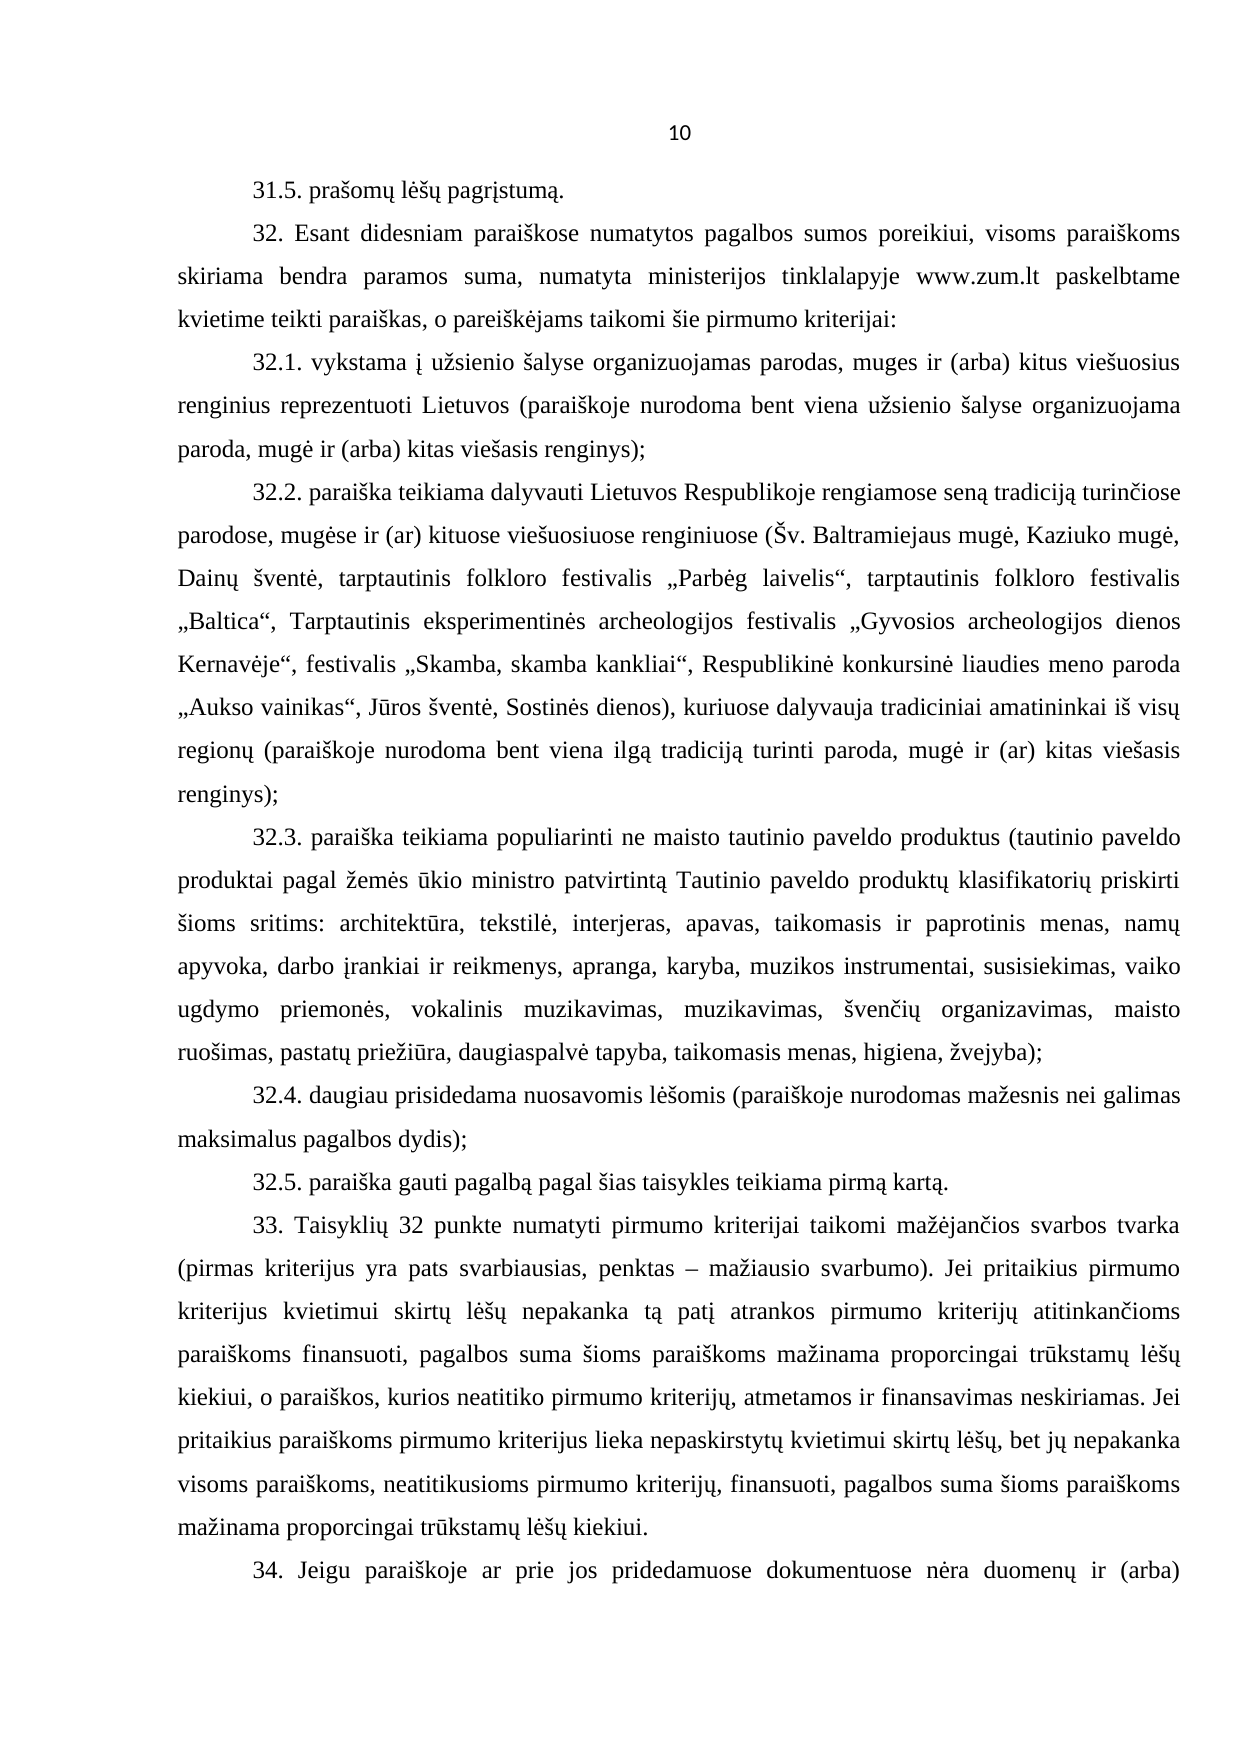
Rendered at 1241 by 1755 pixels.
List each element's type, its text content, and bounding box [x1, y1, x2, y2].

text 32.3. paraiška teikiama populiarinti ne maisto tautinio paveldo produktus (tautinio paveldo produktai pagal žemės ūkio ministro patvirtintą Tautinio paveldo produktų klasifikatorių priskirti šioms sritims: architektūra, tekstilė, interjeras, apavas, taikomasis ir paprotinis menas, namų apyvoka, darbo įrankiai ir reikmenys, apranga, karyba, muzikos instrumentai, susisiekimas, vaiko ugdymo priemonės, vokalinis muzikavimas, muzikavimas, švenčių organizavimas, maisto ruošimas, pastatų priežiūra, daugiaspalvė tapyba, taikomasis menas, higiena, žvejyba); [177, 822, 1181, 1066]
text 32. Esant didesniam paraiškose numatytos pagalbos sumos poreikiui, visoms paraiškoms skiriama bendra paramos suma, numatyta ministerijos tinklalapyje www.zum.lt paskelbtame kvietime teikti paraiškas, o pareiškėjams taikomi šie pirmumo kriterijai: [177, 218, 1181, 333]
text 33. Taisyklių 32 punkte numatyti pirmumo kriterijai taikomi mažėjančios svarbos tvarka (pirmas kriterijus yra pats svarbiausias, penktas – mažiausio svarbumo). Jei pritaikius pirmumo kriterijus kvietimui skirtų lėšų nepakanka tą patį atrankos pirmumo kriterijų atitinkančioms paraiškoms finansuoti, pagalbos suma šioms paraiškoms mažinama proporcingai trūkstamų lėšų kiekiui, o paraiškos, kurios neatitiko pirmumo kriterijų, atmetamos ir finansavimas neskiriamas. Jei pritaikius paraiškoms pirmumo kriterijus lieka nepaskirstytų kvietimui skirtų lėšų, bet jų nepakanka visoms paraiškoms, neatitikusioms pirmumo kriterijų, finansuoti, pagalbos suma šioms paraiškoms mažinama proporcingai trūkstamų lėšų kiekiui. [177, 1210, 1181, 1541]
text 32.4. daugiau prisidedama nuosavomis lėšomis (paraiškoje nurodomas mažesnis nei galimas maksimalus pagalbos dydis); [177, 1081, 1181, 1152]
text 32.5. paraiška gauti pagalbą pagal šias taisykles teikiama pirmą kartą. [177, 1167, 1181, 1196]
text 32.1. vykstama į užsienio šalyse organizuojamas parodas, muges ir (arba) kitus viešuosius renginius reprezentuoti Lietuvos (paraiškoje nurodoma bent viena užsienio šalyse organizuojama paroda, mugė ir (arba) kitas viešasis renginys); [177, 347, 1181, 462]
text 34. Jeigu paraiškoje ar prie jos pridedamuose dokumentuose nėra duomenų ir (arba) [177, 1555, 1181, 1584]
text 32.2. paraiška teikiama dalyvauti Lietuvos Respublikoje rengiamose seną tradiciją turinčiose parodose, mugėse ir (ar) kituose viešuosiuose renginiuose (Šv. Baltramiejaus mugė, Kaziuko mugė, Dainų šventė, tarptautinis folkloro festivalis „Parbėg laivelis“, tarptautinis folkloro festivalis „Baltica“, Tarptautinis eksperimentinės archeologijos festivalis „Gyvosios archeologijos dienos Kernavėje“, festivalis „Skamba, skamba kankliai“, Respublikinė konkursinė liaudies meno paroda „Aukso vainikas“, Jūros šventė, Sostinės dienos), kuriuose dalyvauja tradiciniai amatininkai iš visų regionų (paraiškoje nurodoma bent viena ilgą tradiciją turinti paroda, mugė ir (ar) kitas viešasis renginys); [177, 477, 1181, 807]
text 31.5. prašomų lėšų pagrįstumą. [177, 175, 1181, 204]
